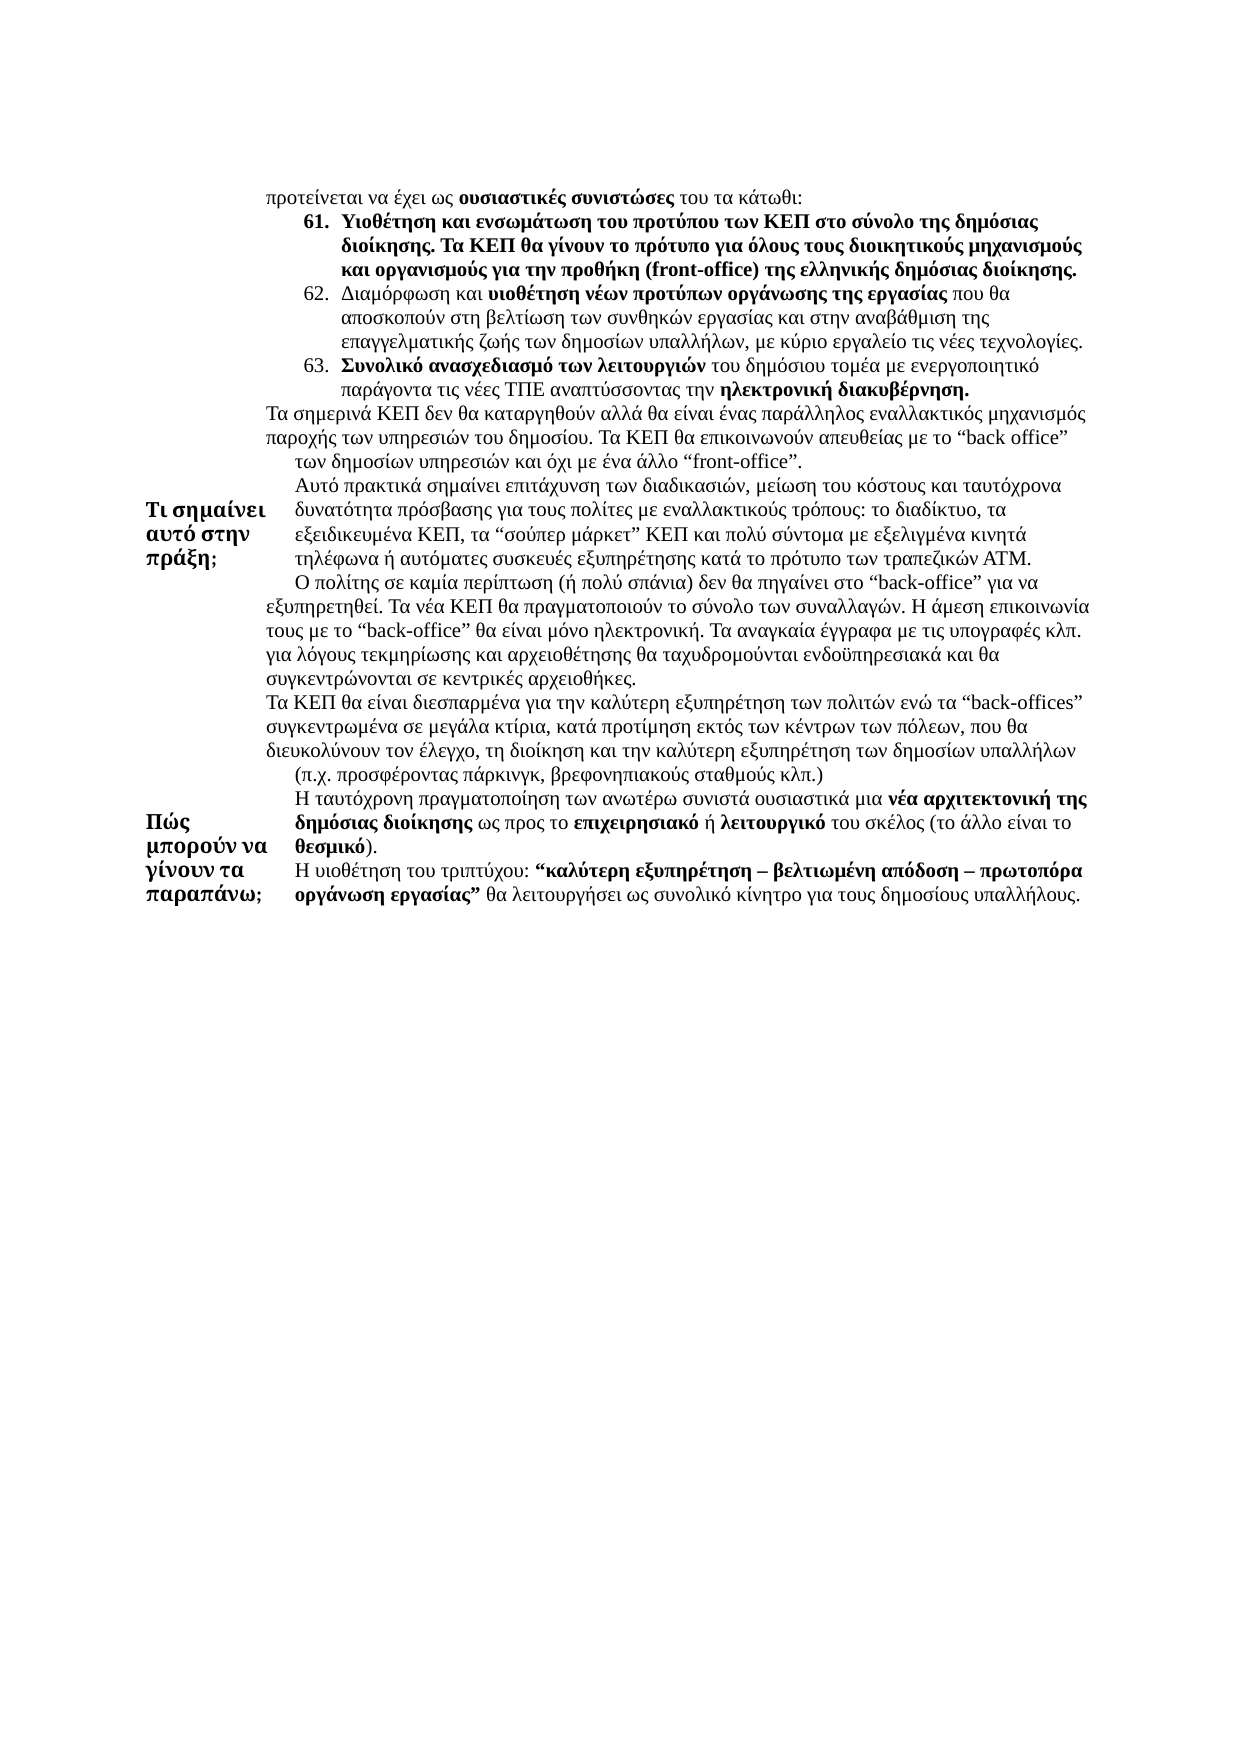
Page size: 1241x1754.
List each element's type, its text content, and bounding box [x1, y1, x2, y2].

text Η υιοθέτηση του τριπτύχου: “καλύτερη εξυπηρέτηση – βελτιωμένη απόδοση – πρωτοπόρα οργάνωση εργασίας” θα λειτουργήσει ως συνολικό κίνητρο για τους δημοσίους υπαλλήλους. [276, 858, 1092, 906]
text Τα ΚΕΠ θα είναι διεσπαρμένα για την καλύτερη εξυπηρέτηση των πολιτών ενώ τα “back-offices” συγκεντρωμένα σε μεγάλα κτίρια, κατά προτίμηση εκτός των κέντρων των πόλεων, που θα διευκολύνουν τον έλεγχο, τη διοίκηση και την καλύτερη εξυπηρέτηση των δημοσίων υπαλλήλων (π.χ. προσφέροντας πάρκινγκ, βρεφονηπιακούς σταθμούς κλπ.) [266, 690, 1092, 786]
text Αυτό πρακτικά σημαίνει επιτάχυνση των διαδικασιών, μείωση του κόστους και ταυτόχρονα δυνατότητα πρόσβασης για τους πολίτες με εναλλακτικούς τρόπους: το διαδίκτυο, τα εξειδικευμένα ΚΕΠ, τα “σούπερ μάρκετ” ΚΕΠ και πολύ σύντομα με εξελιγμένα κινητά τηλέφωνα ή αυτόματες συσκευές εξυπηρέτησης κατά το πρότυπο των τραπεζικών ΑΤΜ. [146, 473, 1092, 569]
list Διαμόρφωση και υιοθέτηση νέων προτύπων οργάνωσης της εργασίας που θα αποσκοπούν στη βελτίωση των συνθηκών εργασίας και στην αναβάθμιση της επαγγελματικής ζωής των δημοσίων υπαλλήλων, με κύριο εργαλείο τις νέες τεχνολογίες. [303, 281, 1092, 353]
list Συνολικό ανασχεδιασμό των λειτουργιών του δημόσιου τομέα με ενεργοποιητικό παράγοντα τις νέες ΤΠΕ αναπτύσσοντας την ηλεκτρονική διακυβέρνηση. [303, 353, 1092, 401]
text Ο πολίτης σε καμία περίπτωση (ή πολύ σπάνια) δεν θα πηγαίνει στο “back-office” για να εξυπηρετηθεί. Τα νέα ΚΕΠ θα πραγματοποιούν το σύνολο των συναλλαγών. Η άμεση επικοινωνία τους με το “back-office” θα είναι μόνο ηλεκτρονική. Τα αναγκαία έγγραφα με τις υπογραφές κλπ. για λόγους τεκμηρίωσης και αρχειοθέτησης θα ταχυδρομούνται ενδοϋπηρεσιακά και θα συγκεντρώνονται σε κεντρικές αρχειοθήκες. [266, 569, 1092, 690]
text Τι σημαίνει αυτό στην πράξη; [146, 498, 276, 570]
text Τα σημερινά ΚΕΠ δεν θα καταργηθούν αλλά θα είναι ένας παράλληλος εναλλακτικός μηχανισμός παροχής των υπηρεσιών του δημοσίου. Τα ΚΕΠ θα επικοινωνούν απευθείας με το “back office” των δημοσίων υπηρεσιών και όχι με ένα άλλο “front-office”. [266, 401, 1092, 473]
list Υιοθέτηση και ενσωμάτωση του προτύπου των ΚΕΠ στο σύνολο της δημόσιας διοίκησης. Τα ΚΕΠ θα γίνουν το πρότυπο για όλους τους διοικητικούς μηχανισμούς και οργανισμούς για την προθήκη (front-office) της ελληνικής δημόσιας διοίκησης. [303, 209, 1092, 281]
text προτείνεται να έχει ως ουσιαστικές συνιστώσες του τα κάτωθι: [266, 184, 1092, 209]
text Η ταυτόχρονη πραγματοποίηση των ανωτέρω συνιστά ουσιαστικά μια νέα αρχιτεκτονική της δημόσιας διοίκησης ως προς το επιχειρησιακό ή λειτουργικό του σκέλος (το άλλο είναι το θεσμικό). [146, 786, 1092, 858]
text Πώς μπορούν να γίνουν τα παραπάνω; [146, 811, 276, 907]
